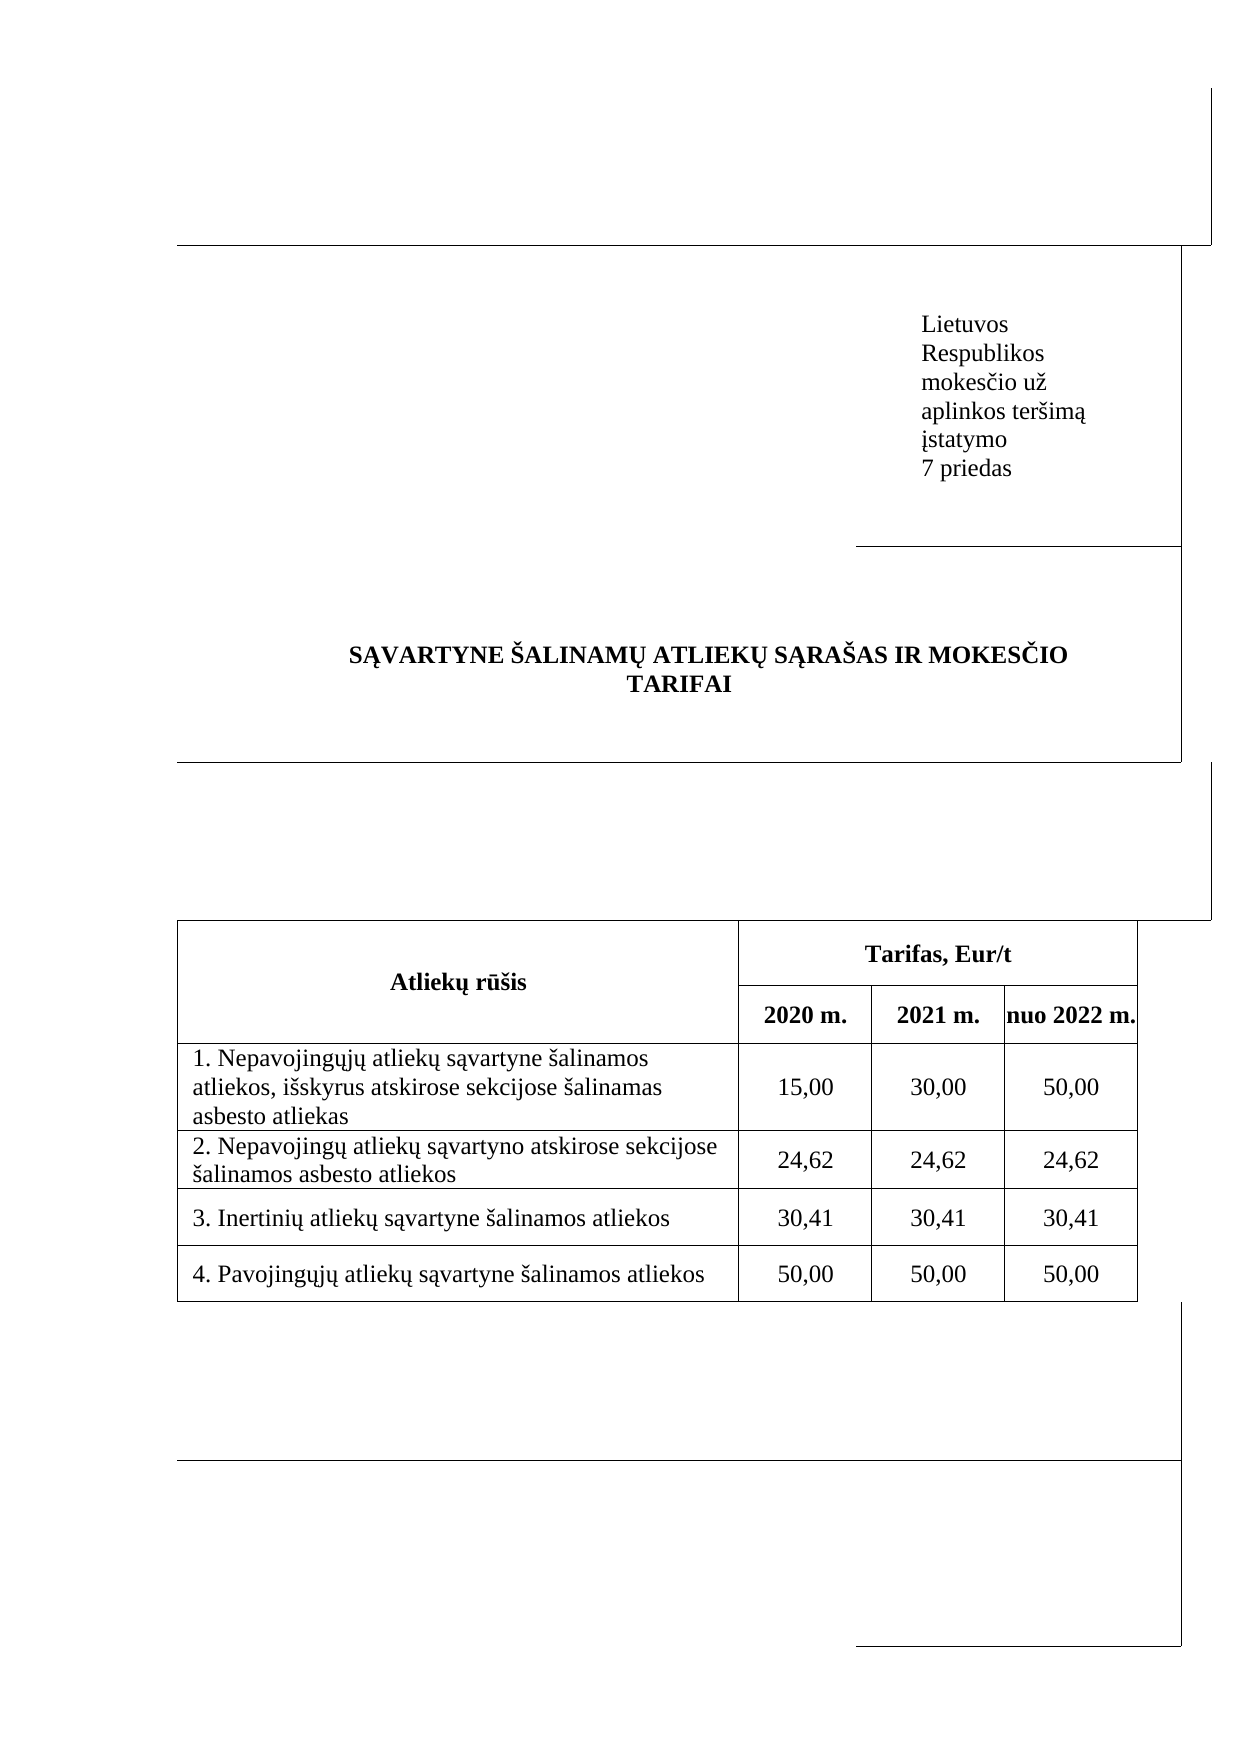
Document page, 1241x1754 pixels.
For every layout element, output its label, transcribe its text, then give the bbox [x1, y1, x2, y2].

table_cell 50,00 [1005, 1246, 1137, 1301]
text mokesčio už aplinkos teršimą [856, 367, 1181, 424]
table_cell 24,62 [739, 1131, 871, 1188]
table_header Tarifas, Eur/t [739, 921, 1137, 985]
table_cell 24,62 [872, 1131, 1004, 1188]
text Lietuvos Respublikos [856, 245, 1181, 367]
table_header Atliekų rūšis [178, 921, 738, 1042]
table_cell nuo 2022 m. [1005, 986, 1137, 1042]
table_cell 50,00 [739, 1246, 871, 1301]
table_cell 24,62 [1005, 1131, 1137, 1188]
table_cell 30,00 [872, 1044, 1004, 1130]
table_cell 1. Nepavojingųjų atliekų sąvartyne šalinamos atliekos, išskyrus atskirose sekcijose šalinamas asbesto atliekas [178, 1044, 738, 1130]
table_cell 4. Pavojingųjų atliekų sąvartyne šalinamos atliekos [178, 1246, 738, 1301]
table_cell 3. Inertinių atliekų sąvartyne šalinamos atliekos [178, 1189, 738, 1244]
table_cell 2021 m. [872, 986, 1004, 1042]
text įstatymo [856, 424, 1181, 453]
table_cell 30,41 [1005, 1189, 1137, 1244]
table_cell 30,41 [739, 1189, 871, 1244]
table_cell 50,00 [872, 1246, 1004, 1301]
text SĄVARTYNE ŠALINAMŲ ATLIEKŲ SĄRAŠAS IR MOKESČIO TARIFAI [177, 640, 1181, 762]
table_cell 15,00 [739, 1044, 871, 1130]
text 7 priedas [856, 453, 1181, 546]
table_cell 50,00 [1005, 1044, 1137, 1130]
table_cell 2020 m. [739, 986, 871, 1042]
table_cell 2. Nepavojingų atliekų sąvartyno atskirose sekcijose šalinamos asbesto atliekos [178, 1131, 738, 1188]
table_cell 30,41 [872, 1189, 1004, 1244]
